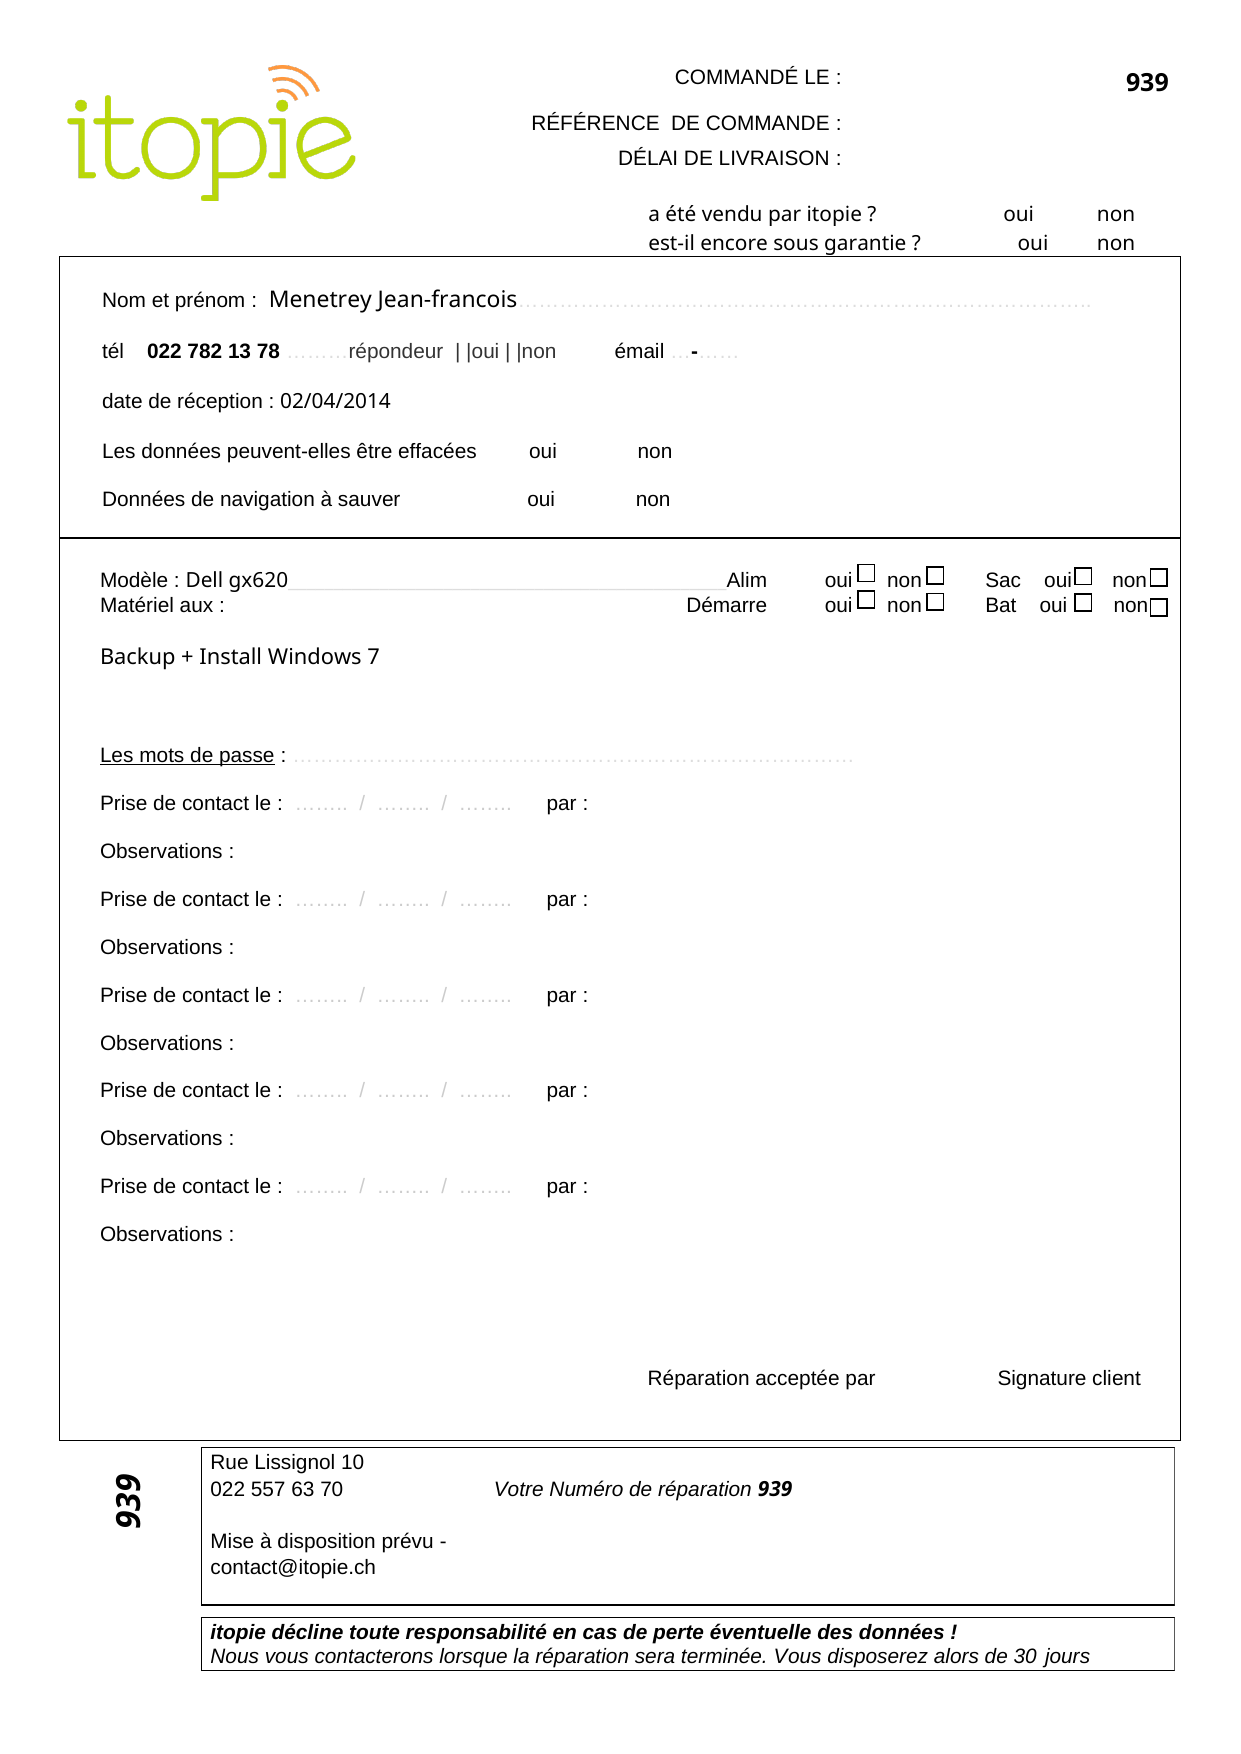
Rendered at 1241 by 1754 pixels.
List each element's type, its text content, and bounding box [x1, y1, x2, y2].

text Backup + Install Windows 7 [60, 638, 1180, 671]
table_header Rue Lissignol 10 022 557 63 70 Votre Numéro de réparation 939 Mise à disposition prévu - contact@itopie.ch [195, 1441, 1180, 1611]
text a été vendu par itopie ? oui non [59, 199, 1181, 228]
text tél 022 782 13 78 ………répondeur | |oui | |non émail …-…… [60, 335, 1180, 362]
table_header COMMANDÉ LE : [490, 59, 847, 104]
text Observations : [60, 836, 1180, 863]
table_cell [847, 105, 1180, 140]
text Les données peuvent-elles être effacées oui non [60, 436, 1180, 463]
table_cell [847, 140, 1180, 175]
text Prise de contact le : …….. / …….. / …….. par : [60, 883, 1180, 911]
table_header 939 [847, 59, 1180, 104]
table_cell RÉFÉRENCE DE COMMANDE : [490, 105, 847, 140]
picture [67, 65, 356, 201]
text Modèle : Dell gx620 Alim oui non Sac oui non [948, 562, 1180, 590]
text Matériel aux : Démarre oui non Bat oui non [60, 590, 1180, 617]
text Observations : [60, 1027, 1180, 1054]
text Données de navigation à sauver oui non [60, 484, 1180, 511]
text est-il encore sous garantie ? oui non [59, 228, 1181, 256]
text Observations : [60, 931, 1180, 958]
text Modèle : Dell gx620 Alim oui non Sac oui non [60, 562, 856, 590]
table_header 939 [59, 1441, 195, 1677]
table_cell itopie décline toute responsabilité en cas de perte éventuelle des données ! Nous vous contacterons lorsque la réparation sera terminée. Vous disposerez alors de 30 jours [195, 1611, 1180, 1677]
table_cell DÉLAI DE LIVRAISON : [490, 140, 847, 175]
text Observations : [60, 1123, 1180, 1150]
text Réparation acceptée par Signature client [60, 1363, 1180, 1390]
text Prise de contact le : …….. / …….. / …….. par : [60, 1171, 1180, 1198]
text date de réception : 02/04/2014 [60, 383, 1180, 415]
text Prise de contact le : …….. / …….. / …….. par : [60, 979, 1180, 1006]
text Prise de contact le : …….. / …….. / …….. par : [60, 788, 1180, 815]
text Observations : [60, 1219, 1180, 1246]
text Nom et prénom : Menetrey Jean-francois……………………………………………………………………….. [60, 280, 1180, 314]
text Les mots de passe : ……………………………………………………………………… [60, 740, 1180, 767]
text Prise de contact le : …….. / …….. / …….. par : [60, 1075, 1180, 1102]
text Modèle : Dell gx620 Alim oui non Sac oui non [879, 562, 925, 590]
